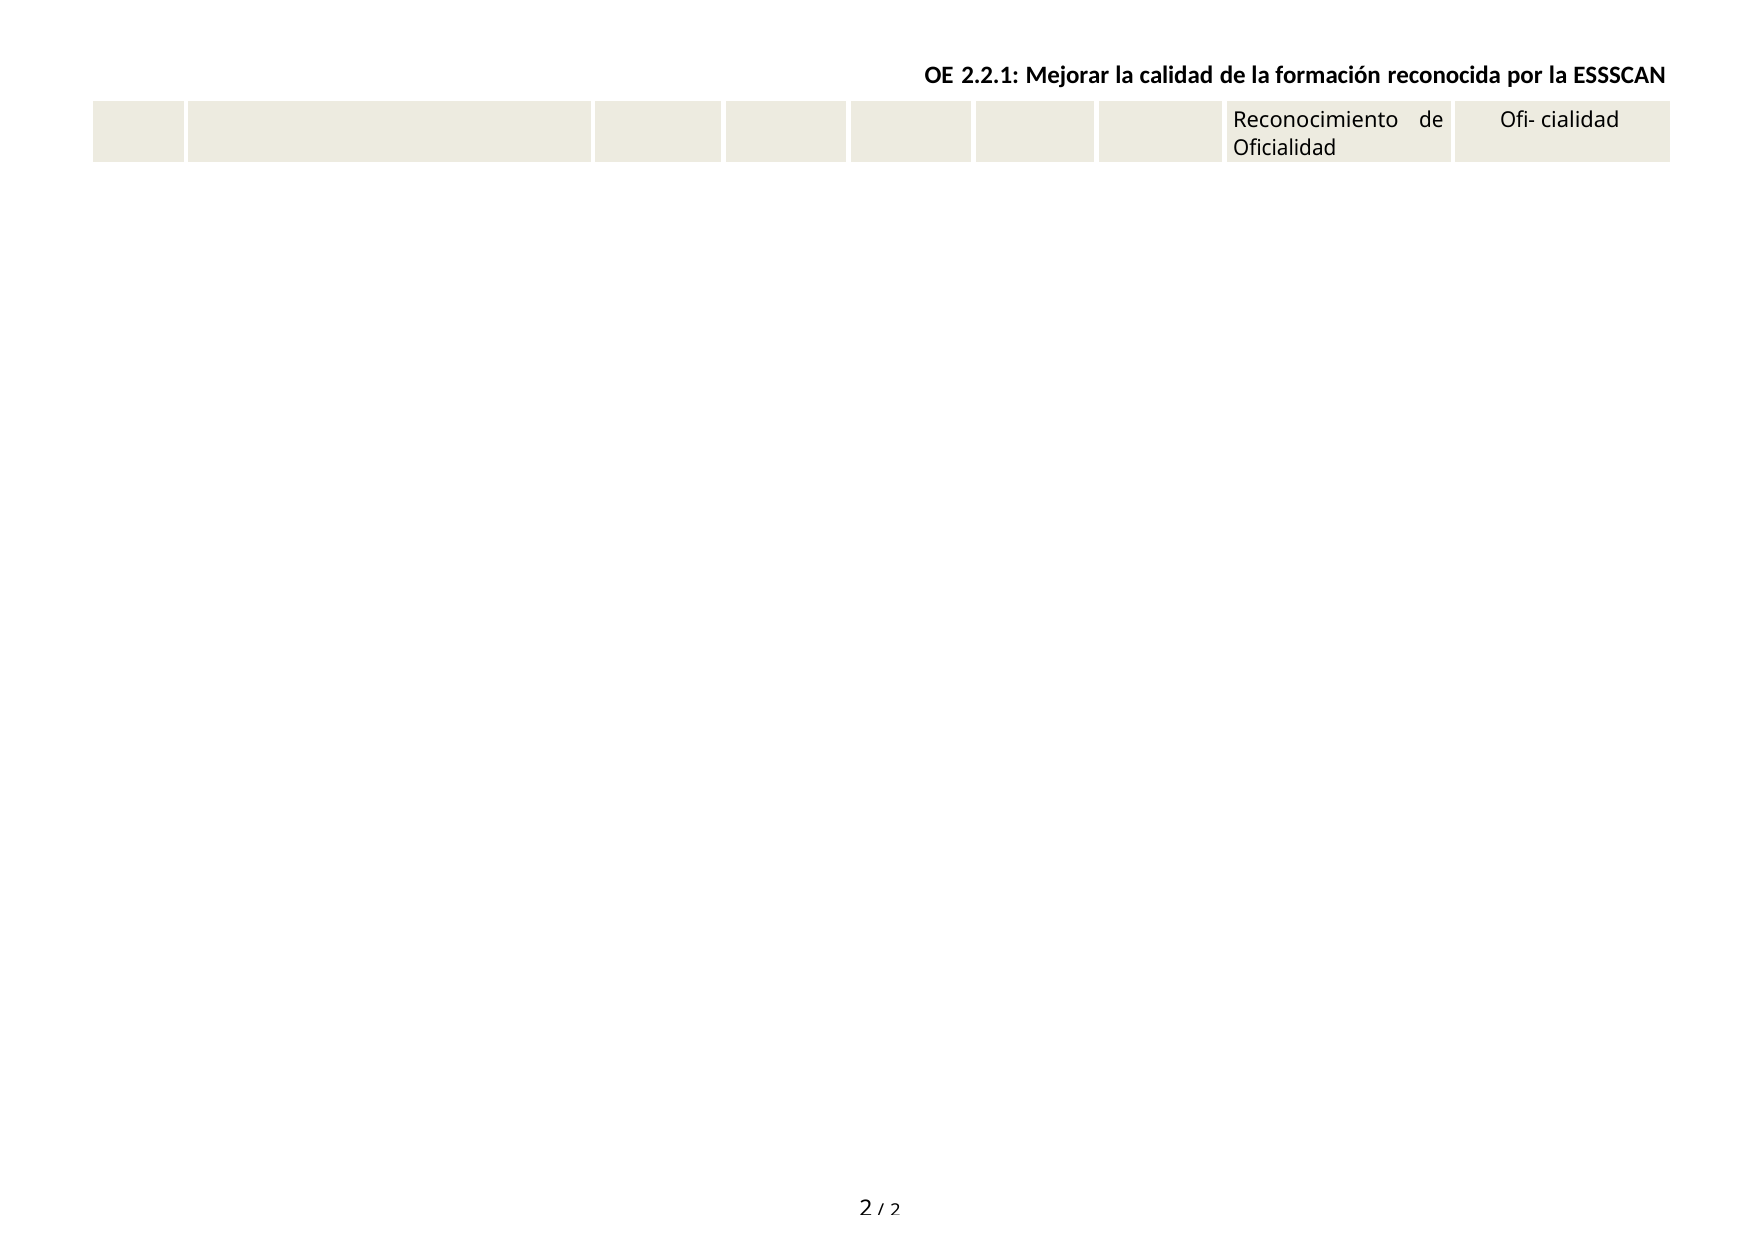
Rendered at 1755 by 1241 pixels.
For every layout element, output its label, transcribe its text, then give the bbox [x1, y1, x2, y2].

table_cell [976, 101, 1094, 162]
table_cell [595, 101, 721, 162]
table_cell [1099, 101, 1222, 162]
table_cell Ofi- cialidad [1455, 101, 1670, 162]
table_cell [93, 101, 184, 162]
table_cell [851, 101, 971, 162]
table_cell Reconocimiento de Oficialidad [1227, 101, 1451, 162]
table_cell [726, 101, 846, 162]
table_cell [188, 101, 591, 162]
